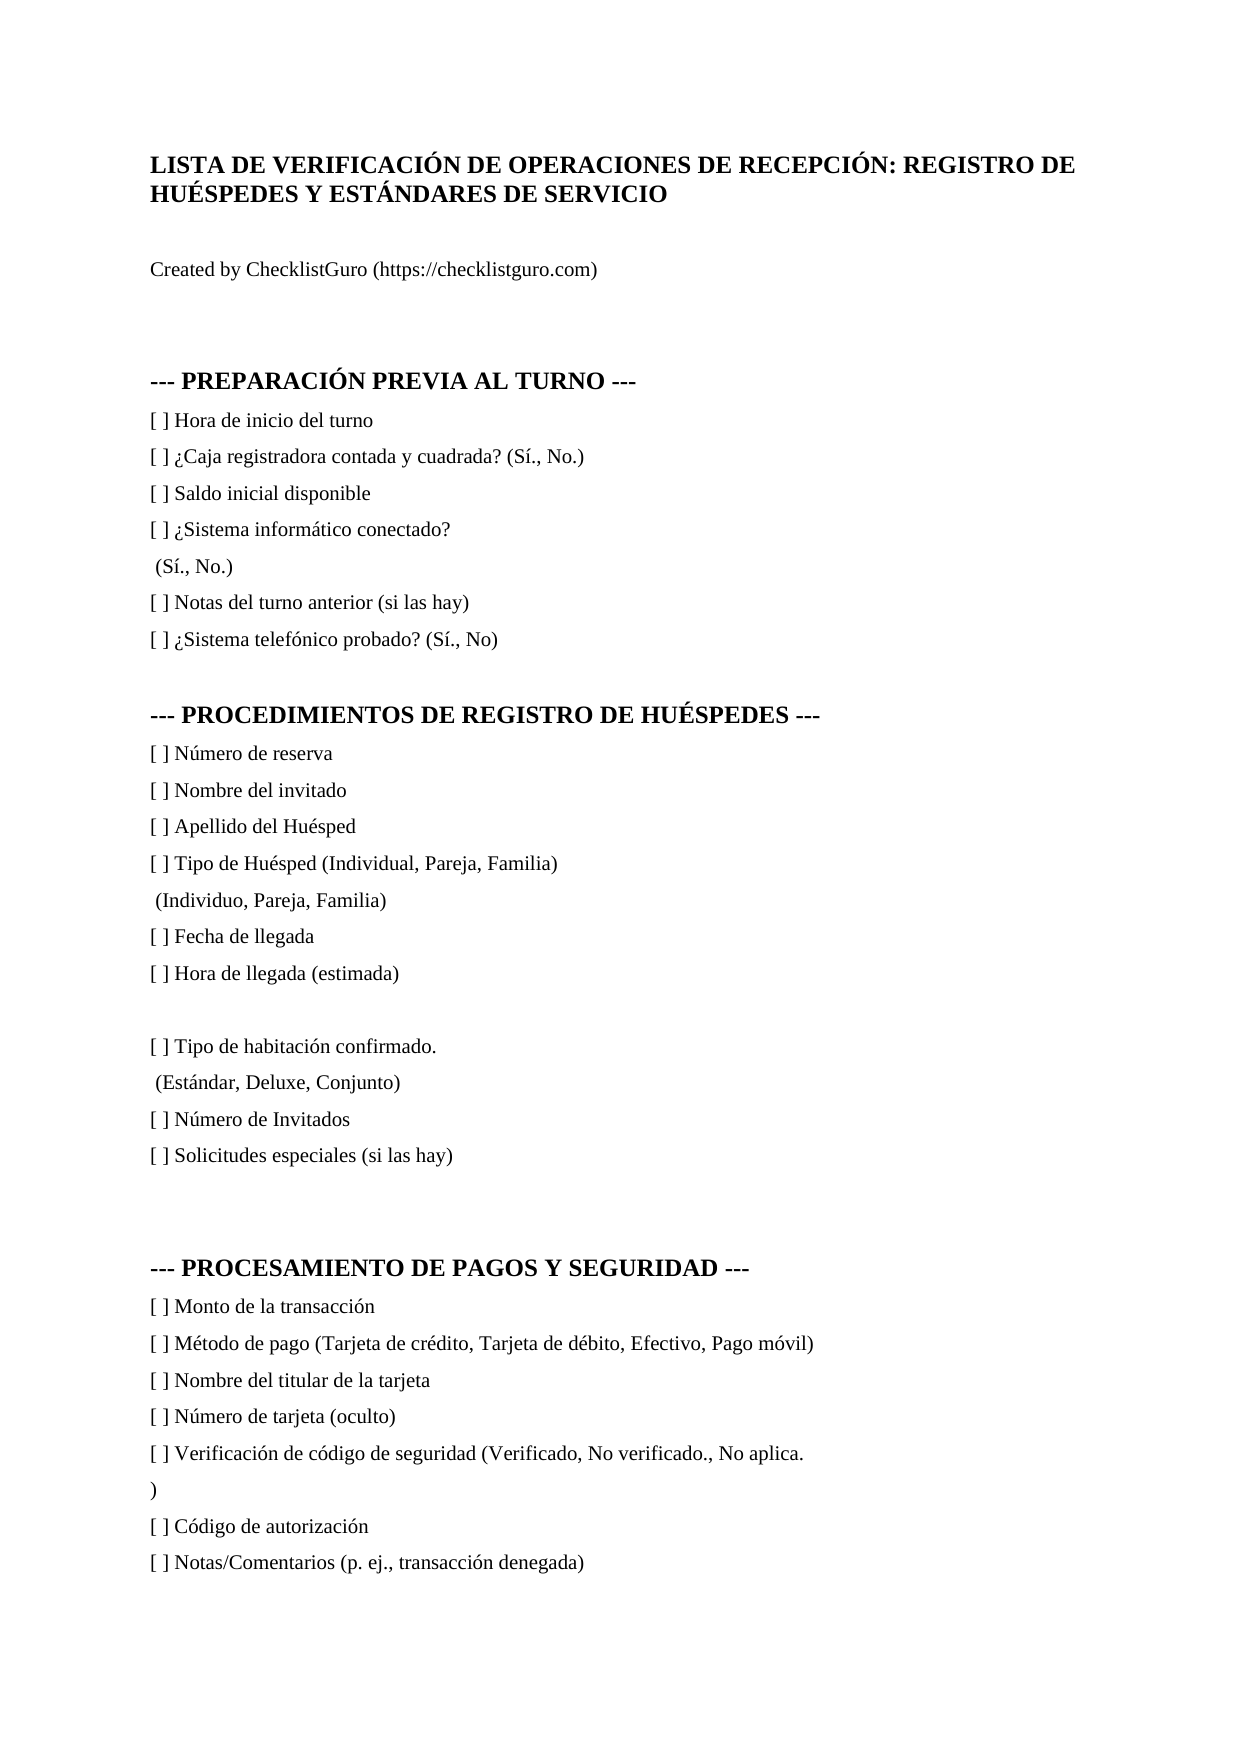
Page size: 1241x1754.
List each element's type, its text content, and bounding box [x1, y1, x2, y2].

text [ ] Número de tarjeta (oculto) [150, 1404, 1090, 1428]
text LISTA DE VERIFICACIÓN DE OPERACIONES DE RECEPCIÓN: REGISTRO DE HUÉSPEDES Y ESTÁNDARES DE SERVICIO [150, 150, 1090, 207]
text ) [150, 1477, 1090, 1501]
text [ ] Verificación de código de seguridad (Verificado, No verificado., No aplica. [150, 1441, 1090, 1465]
text [ ] Nombre del invitado [150, 778, 1090, 802]
text [ ] ¿Caja registradora contada y cuadrada? (Sí., No.) [150, 444, 1090, 468]
text [ ] Fecha de llegada [150, 924, 1090, 948]
text [ ] ¿Sistema telefónico probado? (Sí., No) [150, 627, 1090, 651]
text [ ] Hora de llegada (estimada) [150, 961, 1090, 985]
text [ ] Nombre del titular de la tarjeta [150, 1367, 1090, 1392]
text --- PROCESAMIENTO DE PAGOS Y SEGURIDAD --- [150, 1253, 1090, 1282]
text [ ] Tipo de habitación confirmado. [150, 1034, 1090, 1058]
text (Sí., No.) [150, 554, 1090, 578]
text (Individuo, Pareja, Familia) [150, 887, 1090, 912]
text [ ] Apellido del Huésped [150, 814, 1090, 838]
text Created by ChecklistGuro (https://checklistguro.com) [150, 257, 1090, 281]
text [ ] Número de reserva [150, 741, 1090, 765]
text [ ] Solicitudes especiales (si las hay) [150, 1143, 1090, 1167]
text [ ] Código de autorización [150, 1514, 1090, 1538]
text [ ] ¿Sistema informático conectado? [150, 517, 1090, 541]
text [ ] Monto de la transacción [150, 1294, 1090, 1318]
text [ ] Tipo de Huésped (Individual, Pareja, Familia) [150, 851, 1090, 875]
text [ ] Hora de inicio del turno [150, 407, 1090, 432]
text --- PREPARACIÓN PREVIA AL TURNO --- [150, 366, 1090, 395]
text --- PROCEDIMIENTOS DE REGISTRO DE HUÉSPEDES --- [150, 700, 1090, 729]
text [ ] Notas/Comentarios (p. ej., transacción denegada) [150, 1550, 1090, 1574]
text [ ] Número de Invitados [150, 1107, 1090, 1131]
text [ ] Saldo inicial disponible [150, 481, 1090, 505]
text [ ] Método de pago (Tarjeta de crédito, Tarjeta de débito, Efectivo, Pago móvil) [150, 1331, 1090, 1355]
text [ ] Notas del turno anterior (si las hay) [150, 590, 1090, 614]
text (Estándar, Deluxe, Conjunto) [150, 1070, 1090, 1094]
